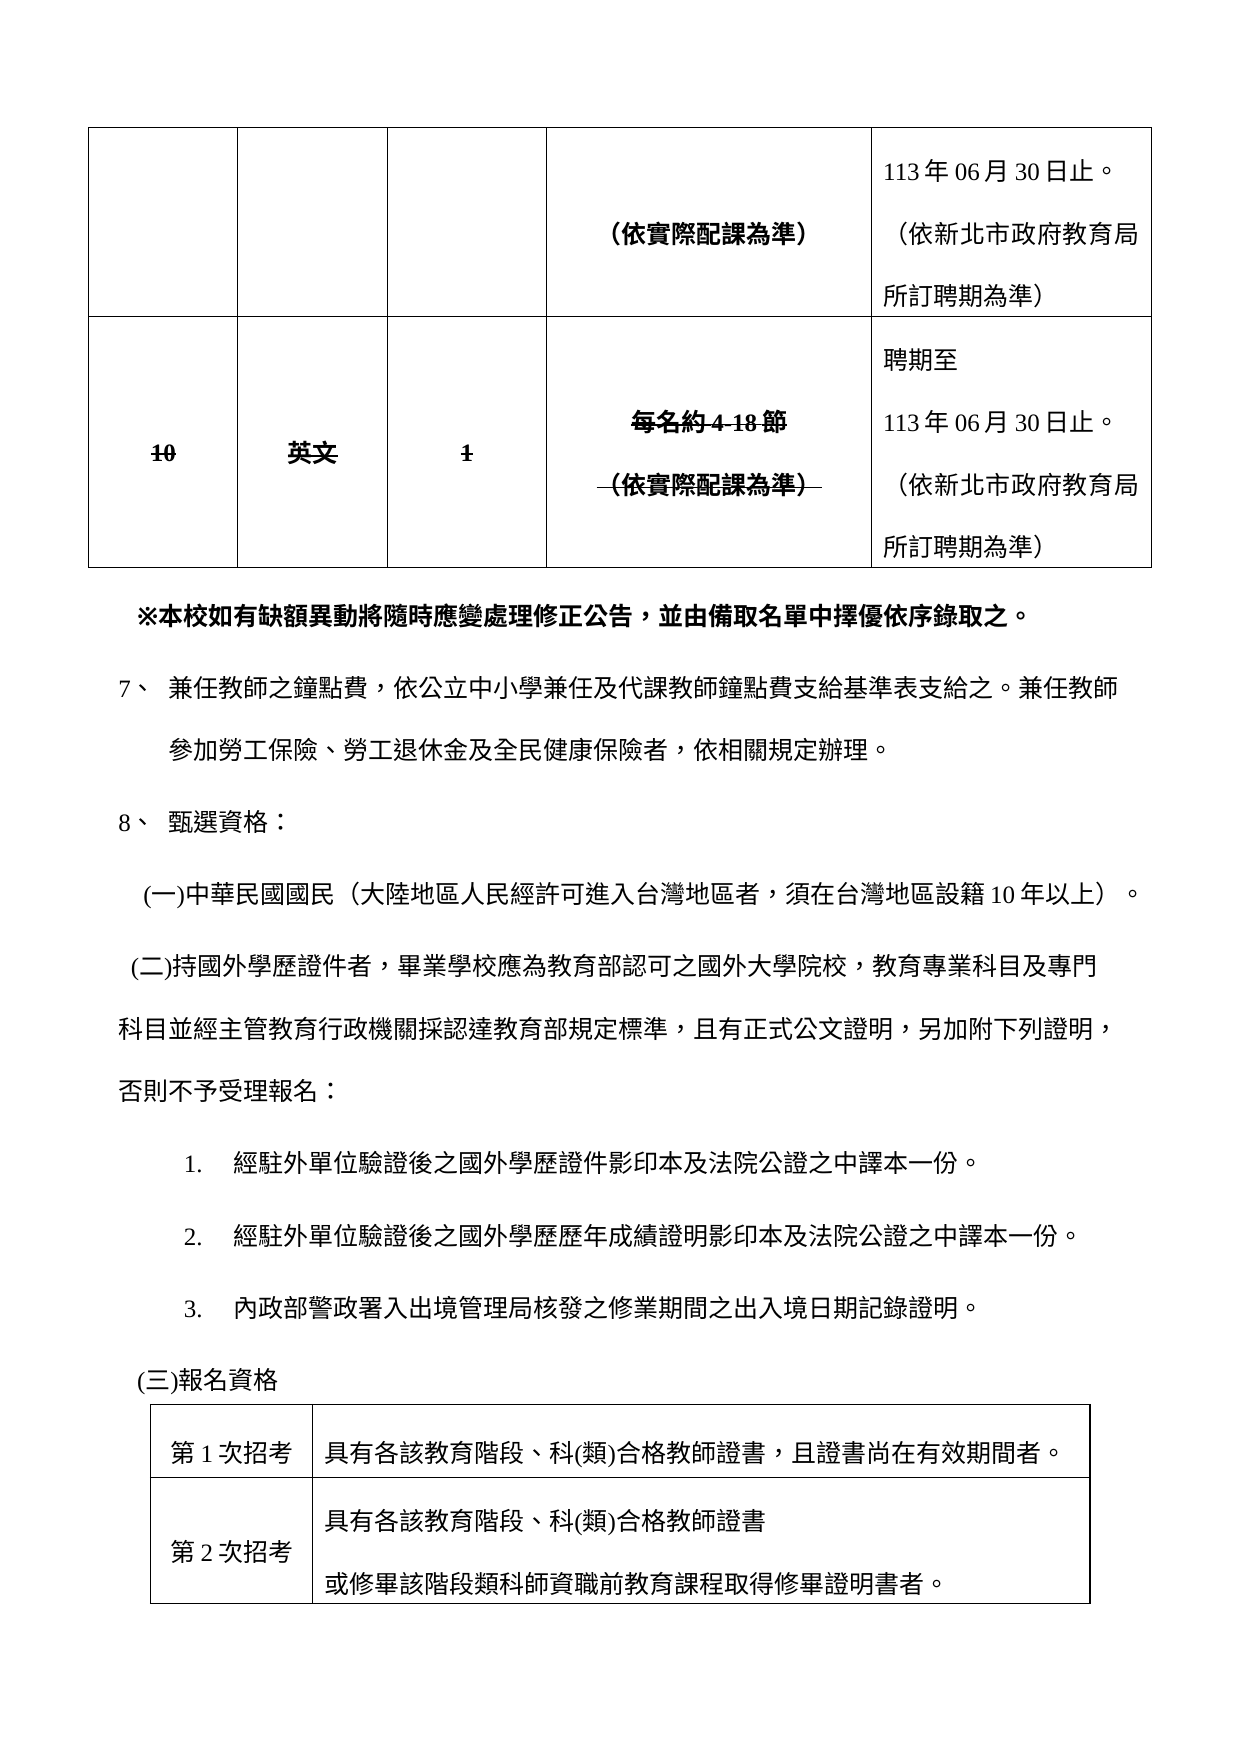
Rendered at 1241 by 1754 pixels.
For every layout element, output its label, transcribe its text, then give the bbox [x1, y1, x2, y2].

table_cell [388, 128, 546, 316]
table_cell 聘期至 113年06月30日止。 （依新北市政府教育局所訂聘期為準） [872, 317, 1151, 567]
list 內政部警政署入出境管理局核發之修業期間之出入境日期記錄證明。 [184, 1264, 1122, 1327]
table_cell [89, 128, 237, 316]
table_cell （依實際配課為準） [547, 128, 871, 316]
table_cell 10 [89, 317, 237, 567]
list 經駐外單位驗證後之國外學歷證件影印本及法院公證之中譯本一份。 [184, 1120, 1122, 1183]
table_cell 第2次招考 [151, 1478, 312, 1603]
table_cell 英文 [238, 317, 387, 567]
table_cell 113年06月30日止。 （依新北市政府教育局所訂聘期為準） [872, 128, 1151, 316]
list 甄選資格： [118, 779, 1122, 842]
table_cell 1 [388, 317, 546, 567]
table_cell 每名約4-18節 （依實際配課為準） [547, 317, 871, 567]
table_cell [238, 128, 387, 316]
text (二)持國外學歷證件者，畢業學校應為教育部認可之國外大學院校，教育專業科目及專門科目並經主管教育行政機關採認達教育部規定標準，且有正式公文證明，另加附下列證明，否則不予受理報名： [118, 923, 1122, 1111]
text (三)報名資格 [118, 1337, 1122, 1399]
text (一)中華民國國民（大陸地區人民經許可進入台灣地區者，須在台灣地區設籍10年以上）。 [118, 851, 1122, 914]
text ※本校如有缺額異動將隨時應變處理修正公告，並由備取名單中擇優依序錄取之。 [118, 572, 1122, 635]
table_cell 具有各該教育階段、科(類)合格教師證書 或修畢該階段類科師資職前教育課程取得修畢證明書者。 [313, 1478, 1089, 1603]
list 兼任教師之鐘點費，依公立中小學兼任及代課教師鐘點費支給基準表支給之。兼任教師參加勞工保險、勞工退休金及全民健康保險者，依相關規定辦理。 [118, 644, 1122, 769]
table_header 具有各該教育階段、科(類)合格教師證書，且證書尚在有效期間者。 [313, 1405, 1089, 1477]
table_header 第1次招考 [151, 1405, 312, 1477]
list 經駐外單位驗證後之國外學歷歷年成績證明影印本及法院公證之中譯本一份。 [184, 1192, 1122, 1255]
